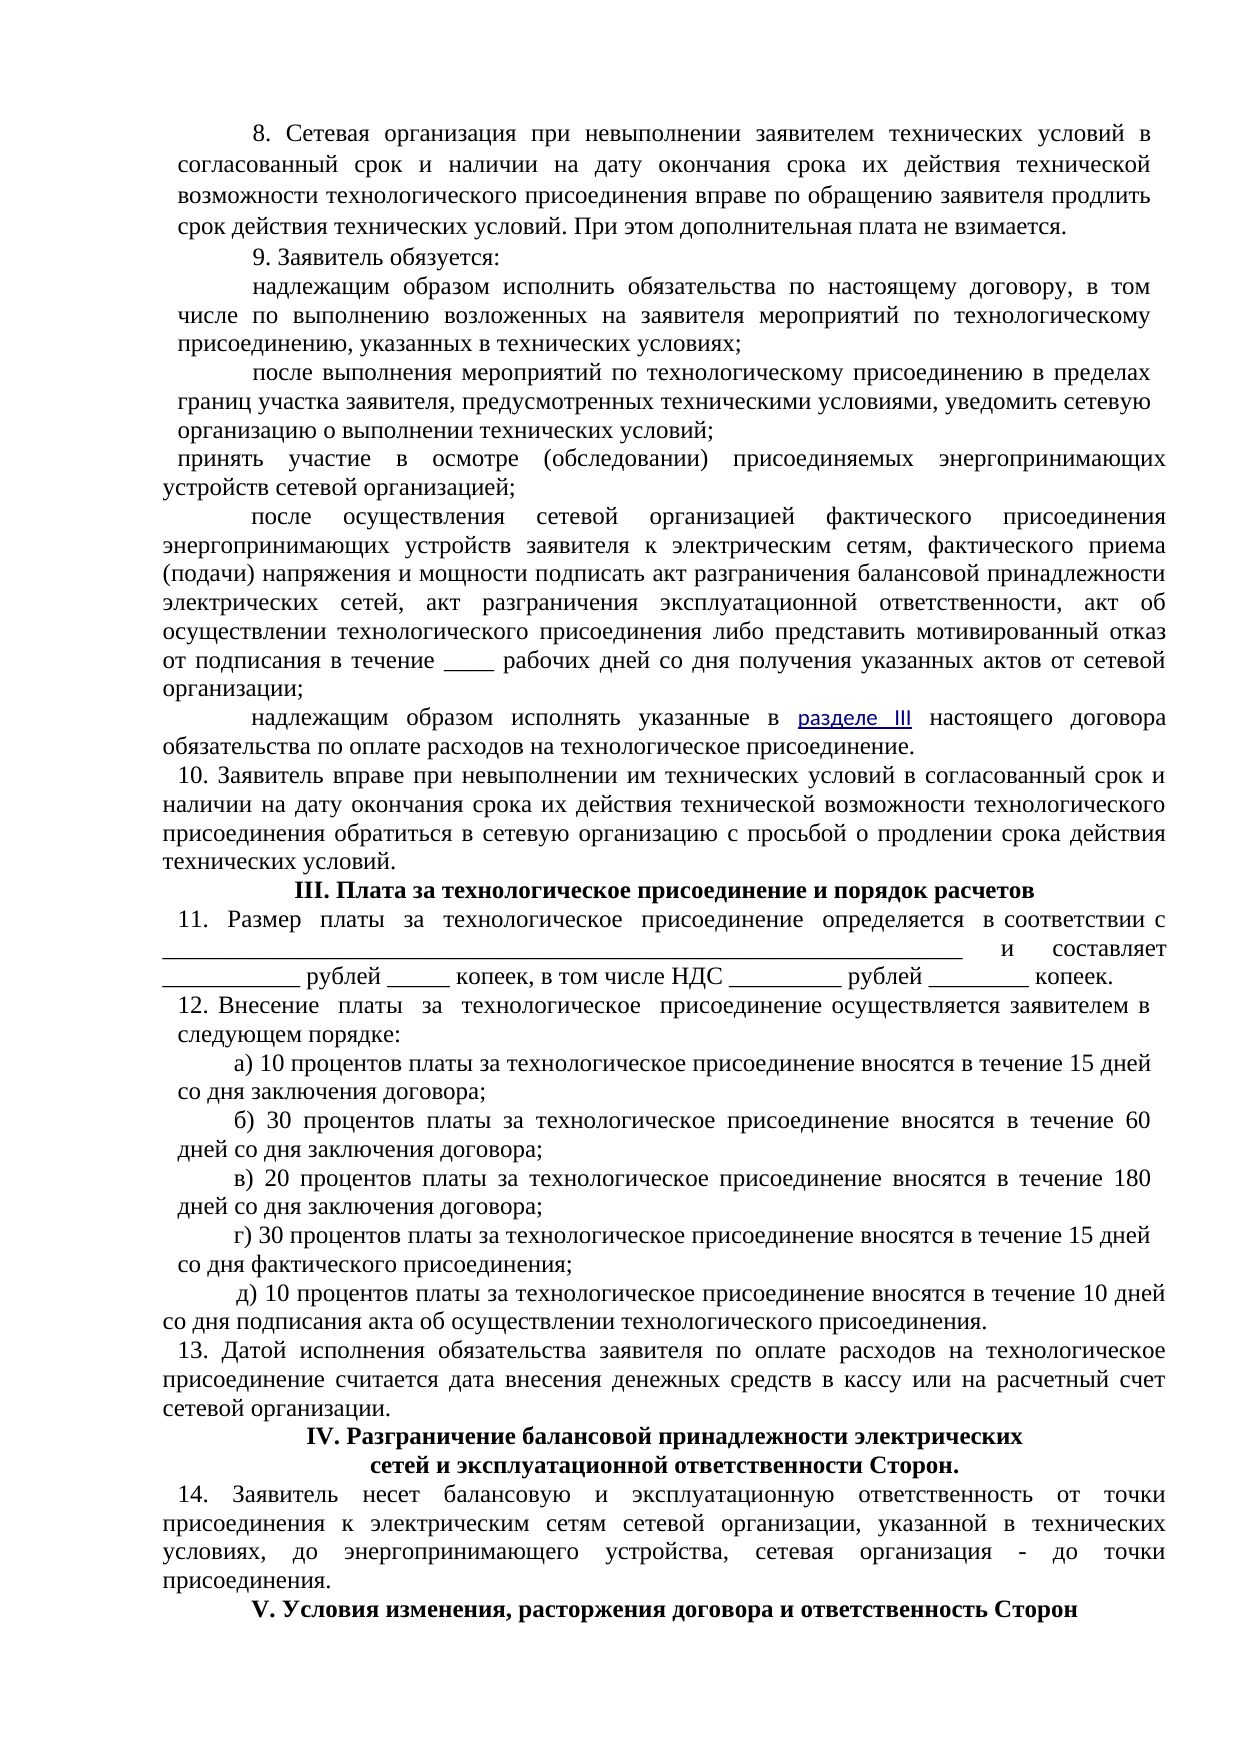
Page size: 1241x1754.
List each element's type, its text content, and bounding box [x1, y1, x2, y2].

text 13. Датой исполнения обязательства заявителя по оплате расходов на технологическое присоединение считается дата внесения денежных средств в кассу или на расчетный счет сетевой организации. [162, 1335, 1167, 1421]
text 8. Сетевая организация при невыполнении заявителем технических условий в согласованный срок и наличии на дату окончания срока их действия технической возможности технологического присоединения вправе по обращению заявителя продлить срок действия технических условий. При этом дополнительная плата не взимается. [177, 118, 1152, 240]
text надлежащим образом исполнить обязательства по настоящему договору, в том числе по выполнению возложенных на заявителя мероприятий по технологическому присоединению, указанных в технических условиях; [177, 271, 1152, 357]
text 12. Внесение платы за технологическое присоединение осуществляется заявителем в следующем порядке: [177, 990, 1152, 1048]
text IV. Разграничение балансовой принадлежности электрических [162, 1421, 1167, 1450]
text г) 30 процентов платы за технологическое присоединение вносятся в течение 15 дней со дня фактического присоединения; [177, 1220, 1152, 1278]
text 10. Заявитель вправе при невыполнении им технических условий в согласованный срок и наличии на дату окончания срока их действия технической возможности технологического присоединения обратиться в сетевую организацию с просьбой о продлении срока действия технических условий. [162, 760, 1167, 875]
text надлежащим образом исполнять указанные в разделе III настоящего договора обязательства по оплате расходов на технологическое присоединение. [162, 702, 1167, 760]
text а) 10 процентов платы за технологическое присоединение вносятся в течение 15 дней со дня заключения договора; [177, 1048, 1152, 1105]
text д) 10 процентов платы за технологическое присоединение вносятся в течение 10 дней со дня подписания акта об осуществлении технологического присоединения. [162, 1278, 1167, 1335]
text принять участие в осмотре (обследовании) присоединяемых энергопринимающих устройств сетевой организацией; [162, 443, 1167, 501]
text б) 30 процентов платы за технологическое присоединение вносятся в течение 60 дней со дня заключения договора; [177, 1105, 1152, 1163]
text после осуществления сетевой организацией фактического присоединения энергопринимающих устройств заявителя к электрическим сетям, фактического приема (подачи) напряжения и мощности подписать акт разграничения балансовой принадлежности электрических сетей, акт разграничения эксплуатационной ответственности, акт об осуществлении технологического присоединения либо представить мотивированный отказ от подписания в течение ____ рабочих дней со дня получения указанных актов от сетевой организации; [162, 501, 1167, 702]
text 9. Заявитель обязуется: [177, 242, 1152, 271]
text сетей и эксплуатационной ответственности Сторон. [162, 1450, 1167, 1479]
text после выполнения мероприятий по технологическому присоединению в пределах границ участка заявителя, предусмотренных техническими условиями, уведомить сетевую организацию о выполнении технических условий; [177, 357, 1152, 443]
text III. Плата за технологическое присоединение и порядок расчетов [162, 875, 1167, 904]
text 14. Заявитель несет балансовую и эксплуатационную ответственность от точки присоединения к электрическим сетям сетевой организации, указанной в технических условиях, до энергопринимающего устройства, сетевая организация - до точки присоединения. [162, 1479, 1167, 1594]
text 11. Размер платы за технологическое присоединение определяется в соответствии с ________________________________________________________________ и составляет ___________ рублей _____ копеек, в том числе НДС _________ рублей ________ копеек. [162, 904, 1167, 990]
text V. Условия изменения, расторжения договора и ответственность Сторон [162, 1594, 1167, 1623]
text в) 20 процентов платы за технологическое присоединение вносятся в течение 180 дней со дня заключения договора; [177, 1163, 1152, 1220]
